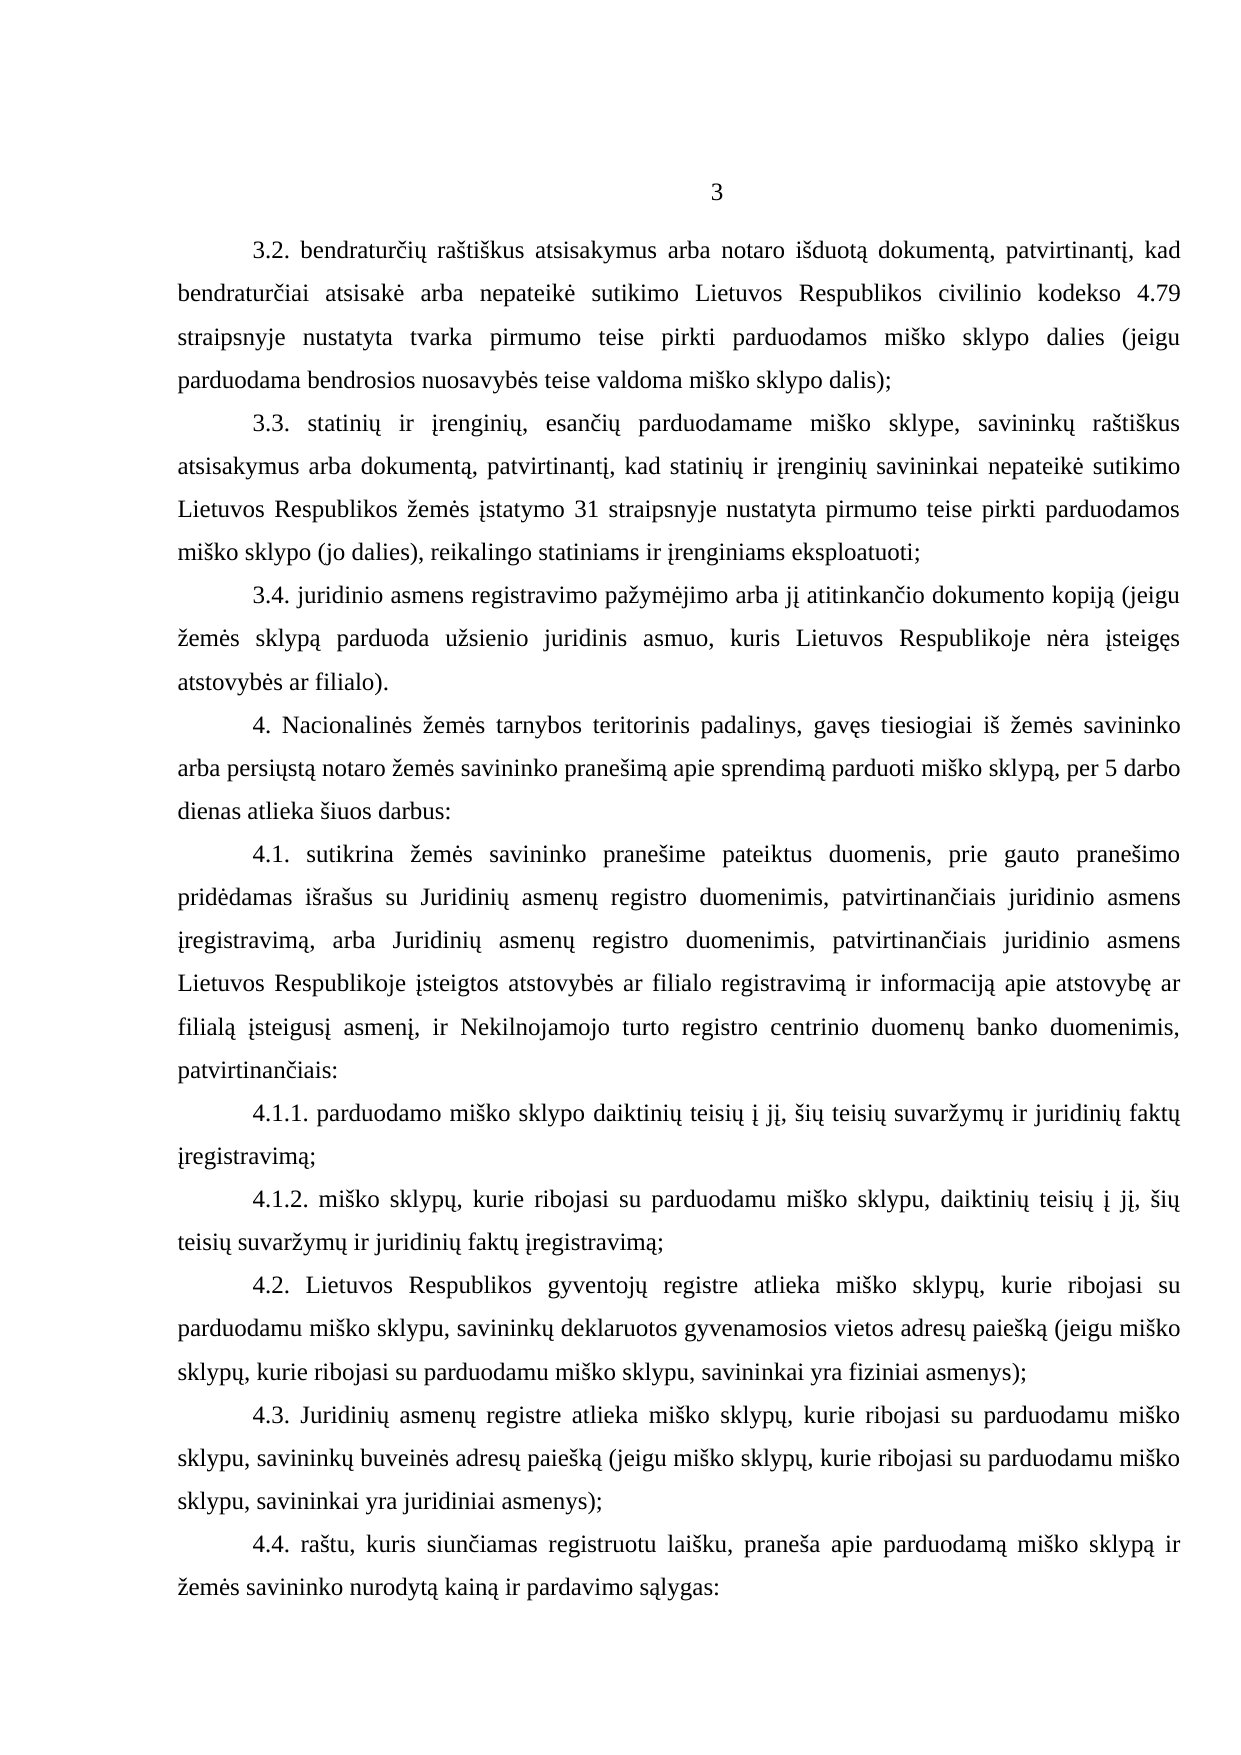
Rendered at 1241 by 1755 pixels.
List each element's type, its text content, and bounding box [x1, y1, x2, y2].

text 3.3. statinių ir įrenginių, esančių parduodamame miško sklype, savininkų raštiškus atsisakymus arba dokumentą, patvirtinantį, kad statinių ir įrenginių savininkai nepateikė sutikimo Lietuvos Respublikos žemės įstatymo 31 straipsnyje nustatyta pirmumo teise pirkti parduodamos miško sklypo (jo dalies), reikalingo statiniams ir įrenginiams eksploatuoti; [177, 408, 1181, 566]
text 3.4. juridinio asmens registravimo pažymėjimo arba jį atitinkančio dokumento kopiją (jeigu žemės sklypą parduoda užsienio juridinis asmuo, kuris Lietuvos Respublikoje nėra įsteigęs atstovybės ar filialo). [177, 580, 1181, 695]
text 3.2. bendraturčių raštiškus atsisakymus arba notaro išduotą dokumentą, patvirtinantį, kad bendraturčiai atsisakė arba nepateikė sutikimo Lietuvos Respublikos civilinio kodekso 4.79 straipsnyje nustatyta tvarka pirmumo teise pirkti parduodamos miško sklypo dalies (jeigu parduodama bendrosios nuosavybės teise valdoma miško sklypo dalis); [177, 235, 1181, 393]
text 4.4. raštu, kuris siunčiamas registruotu laišku, praneša apie parduodamą miško sklypą ir žemės savininko nurodytą kainą ir pardavimo sąlygas: [177, 1529, 1181, 1601]
text 4.1. sutikrina žemės savininko pranešime pateiktus duomenis, prie gauto pranešimo pridėdamas išrašus su Juridinių asmenų registro duomenimis, patvirtinančiais juridinio asmens įregistravimą, arba Juridinių asmenų registro duomenimis, patvirtinančiais juridinio asmens Lietuvos Respublikoje įsteigtos atstovybės ar filialo registravimą ir informaciją apie atstovybę ar filialą įsteigusį asmenį, ir Nekilnojamojo turto registro centrinio duomenų banko duomenimis, patvirtinančiais: [177, 839, 1181, 1083]
text 4.1.2. miško sklypų, kurie ribojasi su parduodamu miško sklypu, daiktinių teisių į jį, šių teisių suvaržymų ir juridinių faktų įregistravimą; [177, 1184, 1181, 1256]
text 4.1.1. parduodamo miško sklypo daiktinių teisių į jį, šių teisių suvaržymų ir juridinių faktų įregistravimą; [177, 1098, 1181, 1170]
text 4.3. Juridinių asmenų registre atlieka miško sklypų, kurie ribojasi su parduodamu miško sklypu, savininkų buveinės adresų paiešką (jeigu miško sklypų, kurie ribojasi su parduodamu miško sklypu, savininkai yra juridiniai asmenys); [177, 1400, 1181, 1515]
text 4.2. Lietuvos Respublikos gyventojų registre atlieka miško sklypų, kurie ribojasi su parduodamu miško sklypu, savininkų deklaruotos gyvenamosios vietos adresų paiešką (jeigu miško sklypų, kurie ribojasi su parduodamu miško sklypu, savininkai yra fiziniai asmenys); [177, 1270, 1181, 1385]
text 4. Nacionalinės žemės tarnybos teritorinis padalinys, gavęs tiesiogiai iš žemės savininko arba persiųstą notaro žemės savininko pranešimą apie sprendimą parduoti miško sklypą, per 5 darbo dienas atlieka šiuos darbus: [177, 710, 1181, 825]
